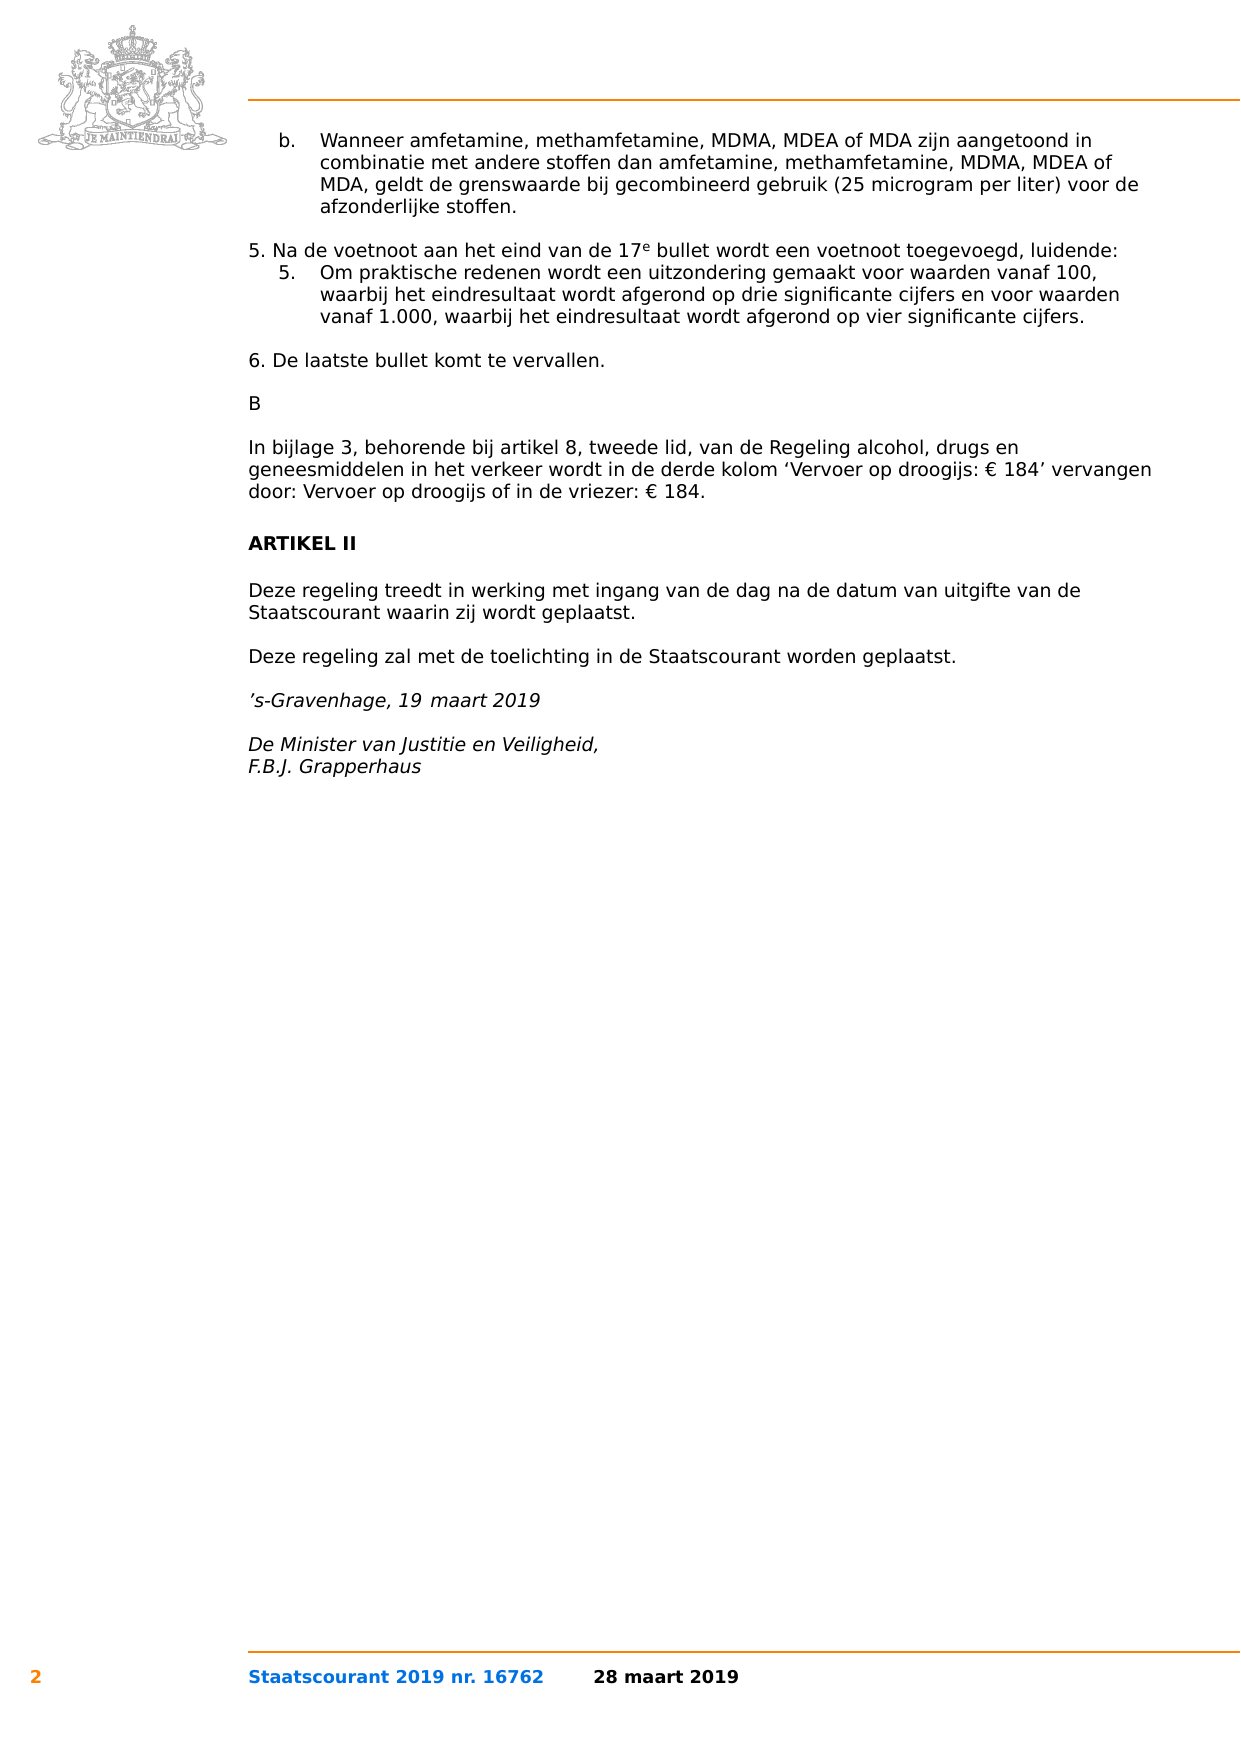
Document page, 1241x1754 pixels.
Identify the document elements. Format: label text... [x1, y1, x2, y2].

text De Minister van Justitie en Veiligheid, F.B.J. Grapperhaus [248, 734, 1163, 778]
text Deze regeling zal met de toelichting in de Staatscourant worden geplaatst. [248, 646, 1163, 668]
text B [248, 393, 1163, 415]
text b. Wanneer amfetamine, methamfetamine, MDMA, MDEA of MDA zijn aangetoond in combinatie met andere stoffen dan amfetamine, methamfetamine, MDMA, MDEA of MDA, geldt de grenswaarde bij gecombineerd gebruik (25 microgram per liter) voor de afzonderlijke stoffen. [278, 130, 1163, 218]
picture [38, 25, 227, 150]
text 5. Om praktische redenen wordt een uitzondering gemaakt voor waarden vanaf 100, waarbij het eindresultaat wordt afgerond op drie significante cijfers en voor waarden vanaf 1.000, waarbij het eindresultaat wordt afgerond op vier significante cijfers. [278, 262, 1163, 328]
text In bijlage 3, behorende bij artikel 8, tweede lid, van de Regeling alcohol, drugs en geneesmiddelen in het verkeer wordt in de derde kolom ‘Vervoer op droogijs: € 184’ vervangen door: Vervoer op droogijs of in de vriezer: € 184. [248, 437, 1163, 503]
text Deze regeling treedt in werking met ingang van de dag na de datum van uitgifte van de Staatscourant waarin zij wordt geplaatst. [248, 580, 1163, 624]
subtitle ARTIKEL II [248, 533, 1163, 555]
text ’s-Gravenhage, 19 maart 2019 [248, 690, 1163, 712]
text 6. De laatste bullet komt te vervallen. [248, 349, 1163, 371]
text 5. Na de voetnoot aan het eind van de 17e bullet wordt een voetnoot toegevoegd, luidende: [248, 240, 1163, 262]
